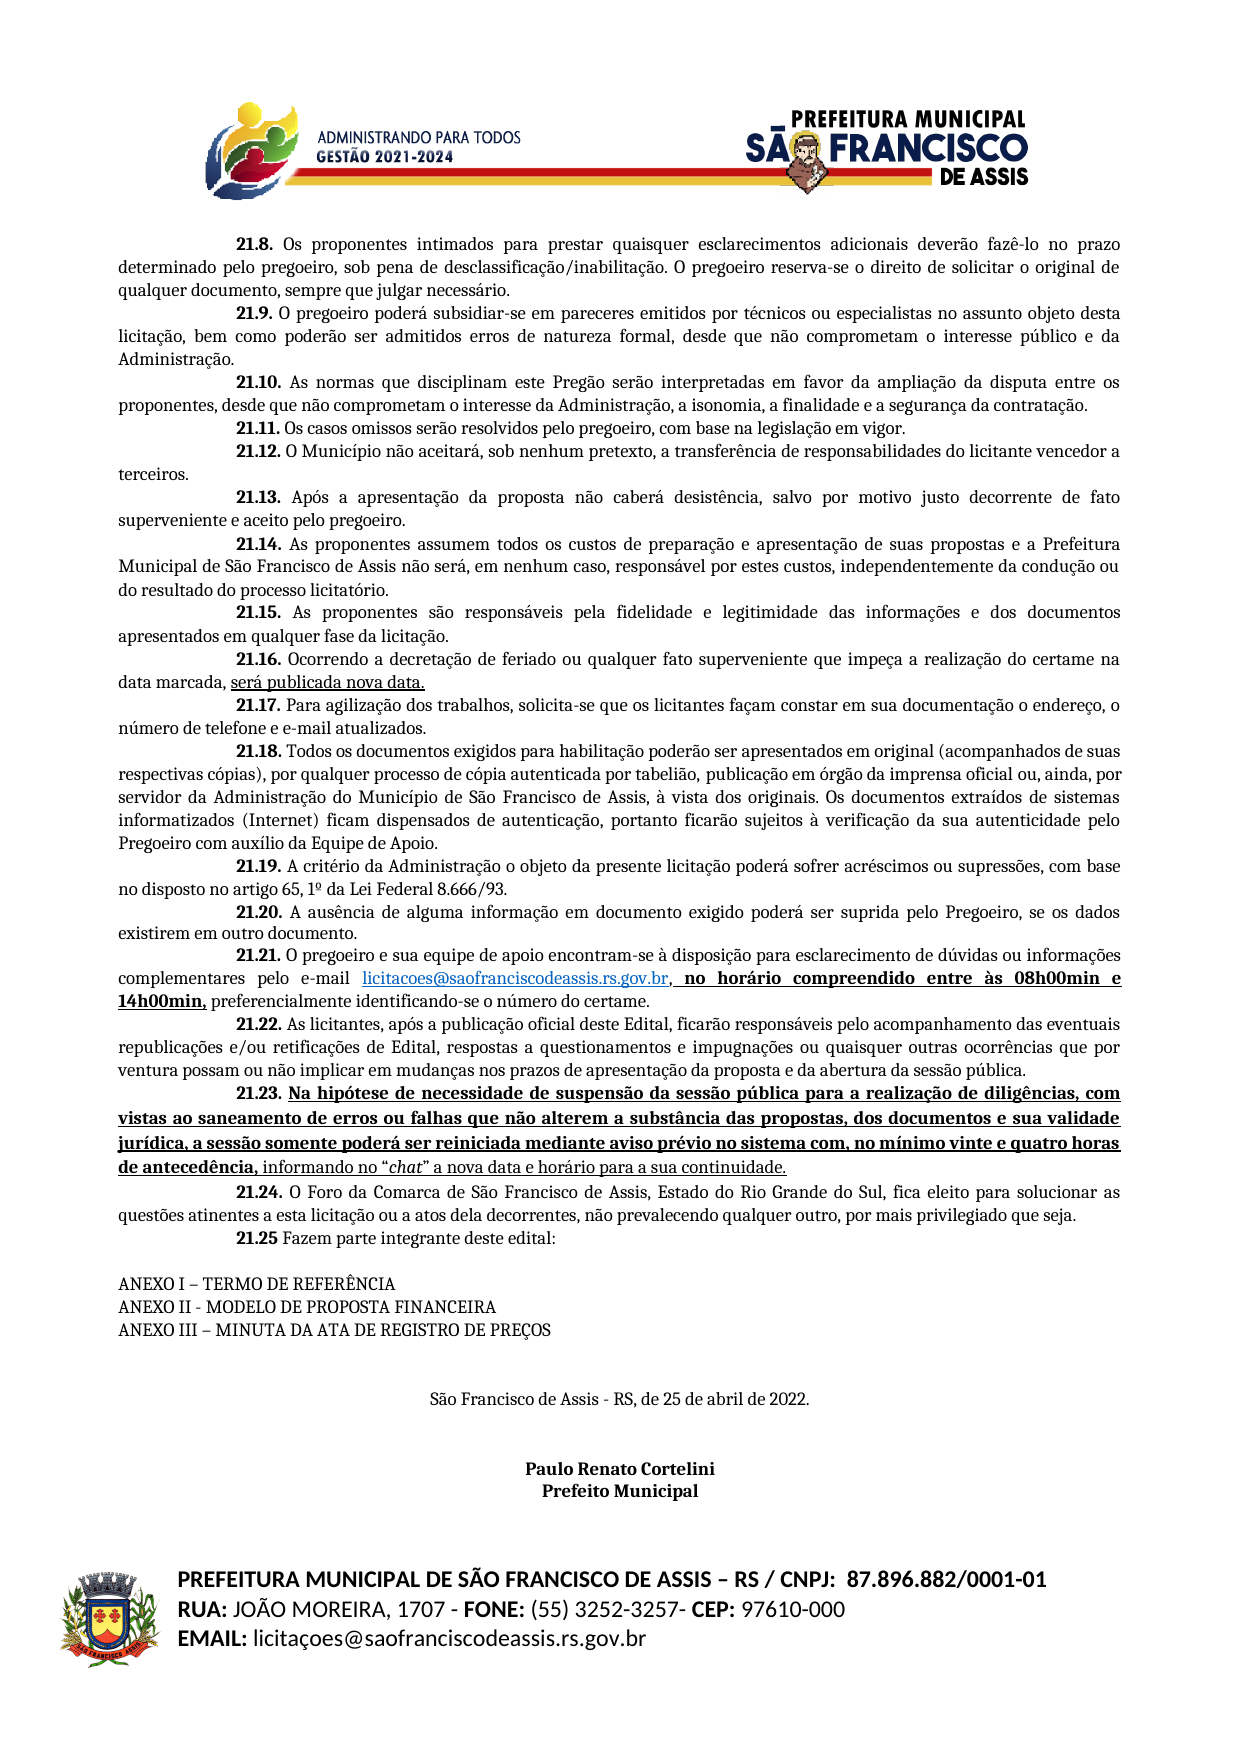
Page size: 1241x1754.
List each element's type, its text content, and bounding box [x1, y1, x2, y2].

text ANEXO I – TERMO DE REFERÊNCIA [118, 1274, 1122, 1295]
text Prefeito Municipal [118, 1481, 1122, 1503]
text 21.9. O pregoeiro poderá subsidiar-se em pareceres emitidos por técnicos ou especialistas no assunto objeto desta licitação, bem como poderão ser admitidos erros de natureza formal, desde que não comprometam o interesse público e da Administração. [118, 303, 1122, 370]
text 21.13. Após a apresentação da proposta não caberá desistência, salvo por motivo justo decorrente de fato superveniente e aceito pelo pregoeiro. [118, 487, 1122, 532]
text 21.22. As licitantes, após a publicação oficial deste Edital, ficarão responsáveis pelo acompanhamento das eventuais republicações e/ou retificações de Edital, respostas a questionamentos e impugnações ou quaisquer outras ocorrências que por ventura possam ou não implicar em mudanças nos prazos de apresentação da proposta e da abertura da sessão pública. [118, 1013, 1122, 1081]
text 21.18. Todos os documentos exigidos para habilitação poderão ser apresentados em original (acompanhados de suas respectivas cópias), por qualquer processo de cópia autenticada por tabelião, publicação em órgão da imprensa oficial ou, ainda, por servidor da Administração do Município de São Francisco de Assis, à vista dos originais. Os documentos extraídos de sistemas informatizados (Internet) ficam dispensados de autenticação, portanto ficarão sujeitos à verificação da sua autenticidade pelo Pregoeiro com auxílio da Equipe de Apoio. [118, 740, 1122, 854]
text 21.24. O Foro da Comarca de São Francisco de Assis, Estado do Rio Grande do Sul, fica eleito para solucionar as questões atinentes a esta licitação ou a atos dela decorrentes, não prevalecendo qualquer outro, por mais privilegiado que seja. [118, 1182, 1122, 1226]
text 21.12. O Município não aceitará, sob nenhum pretexto, a transferência de responsabilidades do licitante vencedor a terceiros. [118, 441, 1122, 486]
text 21.20. A ausência de alguma informação em documento exigido poderá ser suprida pelo Pregoeiro, se os dados existirem em outro documento. [118, 901, 1122, 944]
text ANEXO III – MINUTA DA ATA DE REGISTRO DE PREÇOS [118, 1320, 1122, 1341]
text 21.19. A critério da Administração o objeto da presente licitação poderá sofrer acréscimos ou supressões, com base no disposto no artigo 65, 1º da Lei Federal 8.666/93. [118, 855, 1122, 900]
text 21.25 Fazem parte integrante deste edital: [118, 1228, 1122, 1249]
text Paulo Renato Cortelini [118, 1458, 1122, 1479]
text 21.11. Os casos omissos serão resolvidos pelo pregoeiro, com base na legislação em vigor. [118, 418, 1122, 439]
text 21.10. As normas que disciplinam este Pregão serão interpretadas em favor da ampliação da disputa entre os proponentes, desde que não comprometam o interesse da Administração, a isonomia, a finalidade e a segurança da contratação. [118, 372, 1122, 416]
text São Francisco de Assis - RS, de 25 de abril de 2022. [118, 1389, 1122, 1411]
text 21.21. O pregoeiro e sua equipe de apoio encontram-se à disposição para esclarecimento de dúvidas ou informações complementares pelo e-mail licitacoes@saofranciscodeassis.rs.gov.br, no horário compreendido entre às 08h00min e 14h00min, preferencialmente identificando-se o número do certame. [118, 944, 1122, 1012]
text 21.17. Para agilização dos trabalhos, solicita-se que os licitantes façam constar em sua documentação o endereço, o número de telefone e e-mail atualizados. [118, 694, 1122, 739]
text 21.16. Ocorrendo a decretação de feriado ou qualquer fato superveniente que impeça a realização do certame na data marcada, será publicada nova data. [118, 648, 1122, 693]
text 21.14. As proponentes assumem todos os custos de preparação e apresentação de suas propostas e a Prefeitura Municipal de São Francisco de Assis não será, em nenhum caso, responsável por estes custos, independentemente da condução ou do resultado do processo licitatório. [118, 533, 1122, 601]
text 21.15. As proponentes são responsáveis pela fidelidade e legitimidade das informações e dos documentos apresentados em qualquer fase da licitação. [118, 602, 1122, 647]
text 21.23. Na hipótese de necessidade de suspensão da sessão pública para a realização de diligências, com vistas ao saneamento de erros ou falhas que não alterem a substância das propostas, dos documentos e sua validade jurídica, a sessão somente poderá ser reiniciada mediante aviso prévio no sistema com, no mínimo vinte e quatro horas de antecedência, informando no “chat” a nova data e horário para a sua continuidade. [118, 1083, 1122, 1178]
text 21.8. Os proponentes intimados para prestar quaisquer esclarecimentos adicionais deverão fazê-lo no prazo determinado pelo pregoeiro, sob pena de desclassificação/inabilitação. O pregoeiro reserva-se o direito de solicitar o original de qualquer documento, sempre que julgar necessário. [118, 234, 1122, 301]
text ANEXO II - MODELO DE PROPOSTA FINANCEIRA [118, 1297, 1122, 1318]
